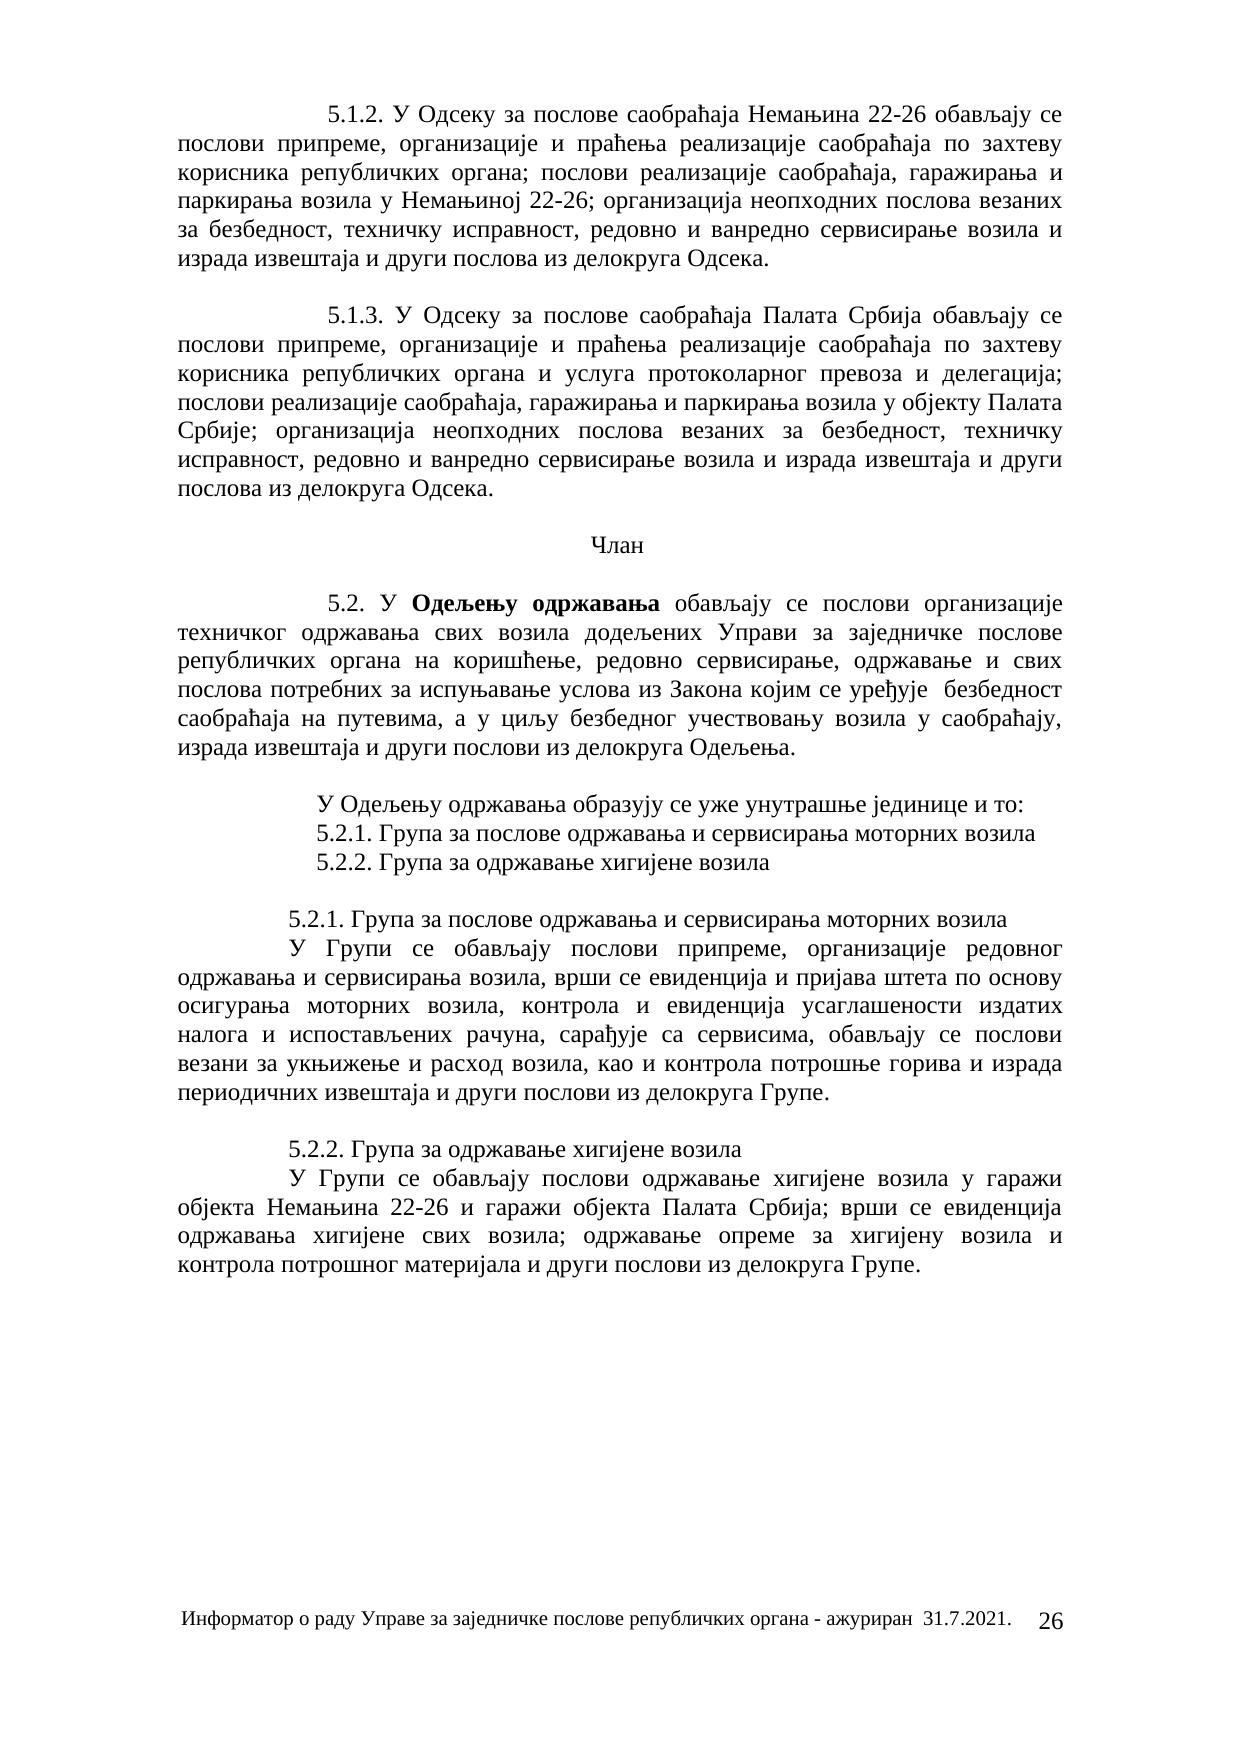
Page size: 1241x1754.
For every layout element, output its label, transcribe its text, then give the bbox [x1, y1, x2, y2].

text Члан [177, 530, 1063, 559]
text 5.1.3. У Одсеку за послове саобраћаја Палата Србија обављају се послови припреме, организације и праћења реализације саобраћаја по захтеву корисника републичких органа и услуга протоколарног превоза и делегација; послови реализације саобраћаја, гаражирања и паркирања возила у објекту Палата Србије; организација неопходних послова везаних за безбедност, техничку исправност, редовно и ванредно сервисирање возила и израда извештаја и други послова из делокруга Одсека. [177, 300, 1063, 502]
text 5.2.1. Група за послове одржавањa и сервисирања моторних возила [177, 818, 1063, 847]
text 5.2.1. Група за послове одржавањa и сервисирања моторних возила [177, 904, 1063, 933]
text 5.1.2. У Одсеку за послове саобраћаја Немањина 22-26 обављају се послови припреме, организације и праћења реализације саобраћаја по захтеву корисника републичких органа; послови реализације саобраћаја, гаражирања и паркирања возила у Немањиној 22-26; организација неопходних послова везаних за безбедност, техничку исправност, редовно и ванредно сервисирање возила и израда извештаја и други послова из делокруга Одсека. [177, 99, 1063, 272]
text У Групи се обављају послови припреме, организације редовног одржавања и сервисирања возила, врши се евиденција и пријава штета по основу осигурања моторних возила, контрола и евиденција усаглашености издатих налога и испостављених рачуна, сарађује са сервисима, обављају се послови везани за укњижење и расход возила, као и контрола потрошње горива и израда периодичних извештаја и други послови из делокруга Групе. [177, 933, 1063, 1105]
text У Групи се обављају послови одржавање хигијене возила у гаражи објекта Немањина 22-26 и гаражи објекта Палата Србија; врши се евиденција одржавања хигијене свих возила; одржавање опреме за хигијену возила и контрола потрошног материјала и други послови из делокруга Групе. [177, 1163, 1063, 1278]
text 5.2.2. Група за одржавање хигијене возила [177, 1134, 1063, 1163]
text 5.2.2. Група за одржавање хигијене возила [177, 847, 1063, 875]
text 5.2. У Одељењу одржавања обављају се послови организације техничког одржавања свих возила додељених Управи за заједничке послове републичких органа на коришћење, редовно сервисирање, одржавање и свих послова потребних за испуњавање услова из Закона којим се уређује безбедност саобраћаја на путевима, а у циљу безбедног учествовању возила у саобраћају, израда извештаја и други послови из делокруга Одељења. [177, 588, 1063, 760]
text У Одељењу одржавања образују се уже унутрашње јединице и то: [177, 789, 1063, 818]
